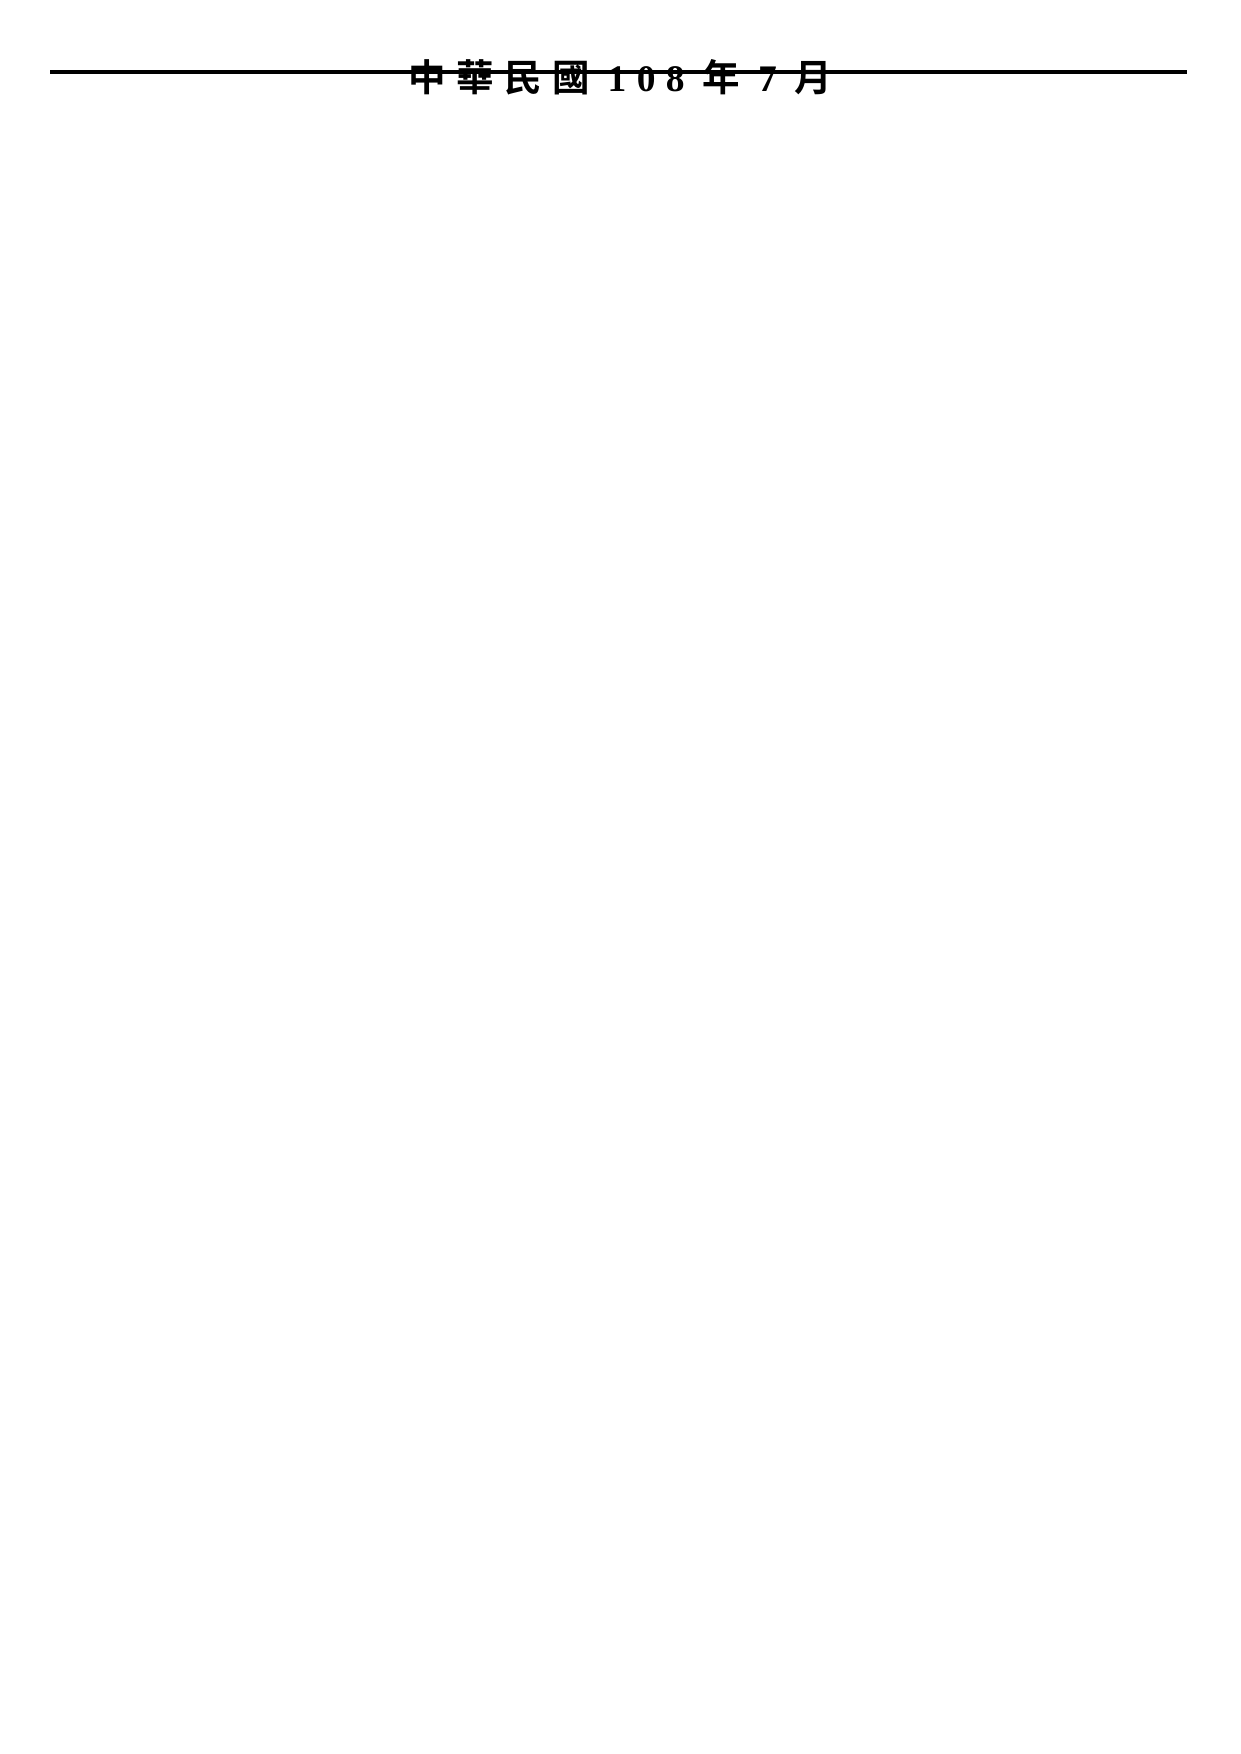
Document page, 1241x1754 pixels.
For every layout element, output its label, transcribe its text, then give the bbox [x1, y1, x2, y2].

text 中華民國108年7月 [559, 74, 582, 89]
text 中華民國108年7月 [89, 74, 1151, 101]
text 中華民國108年7月 [89, 51, 1151, 70]
